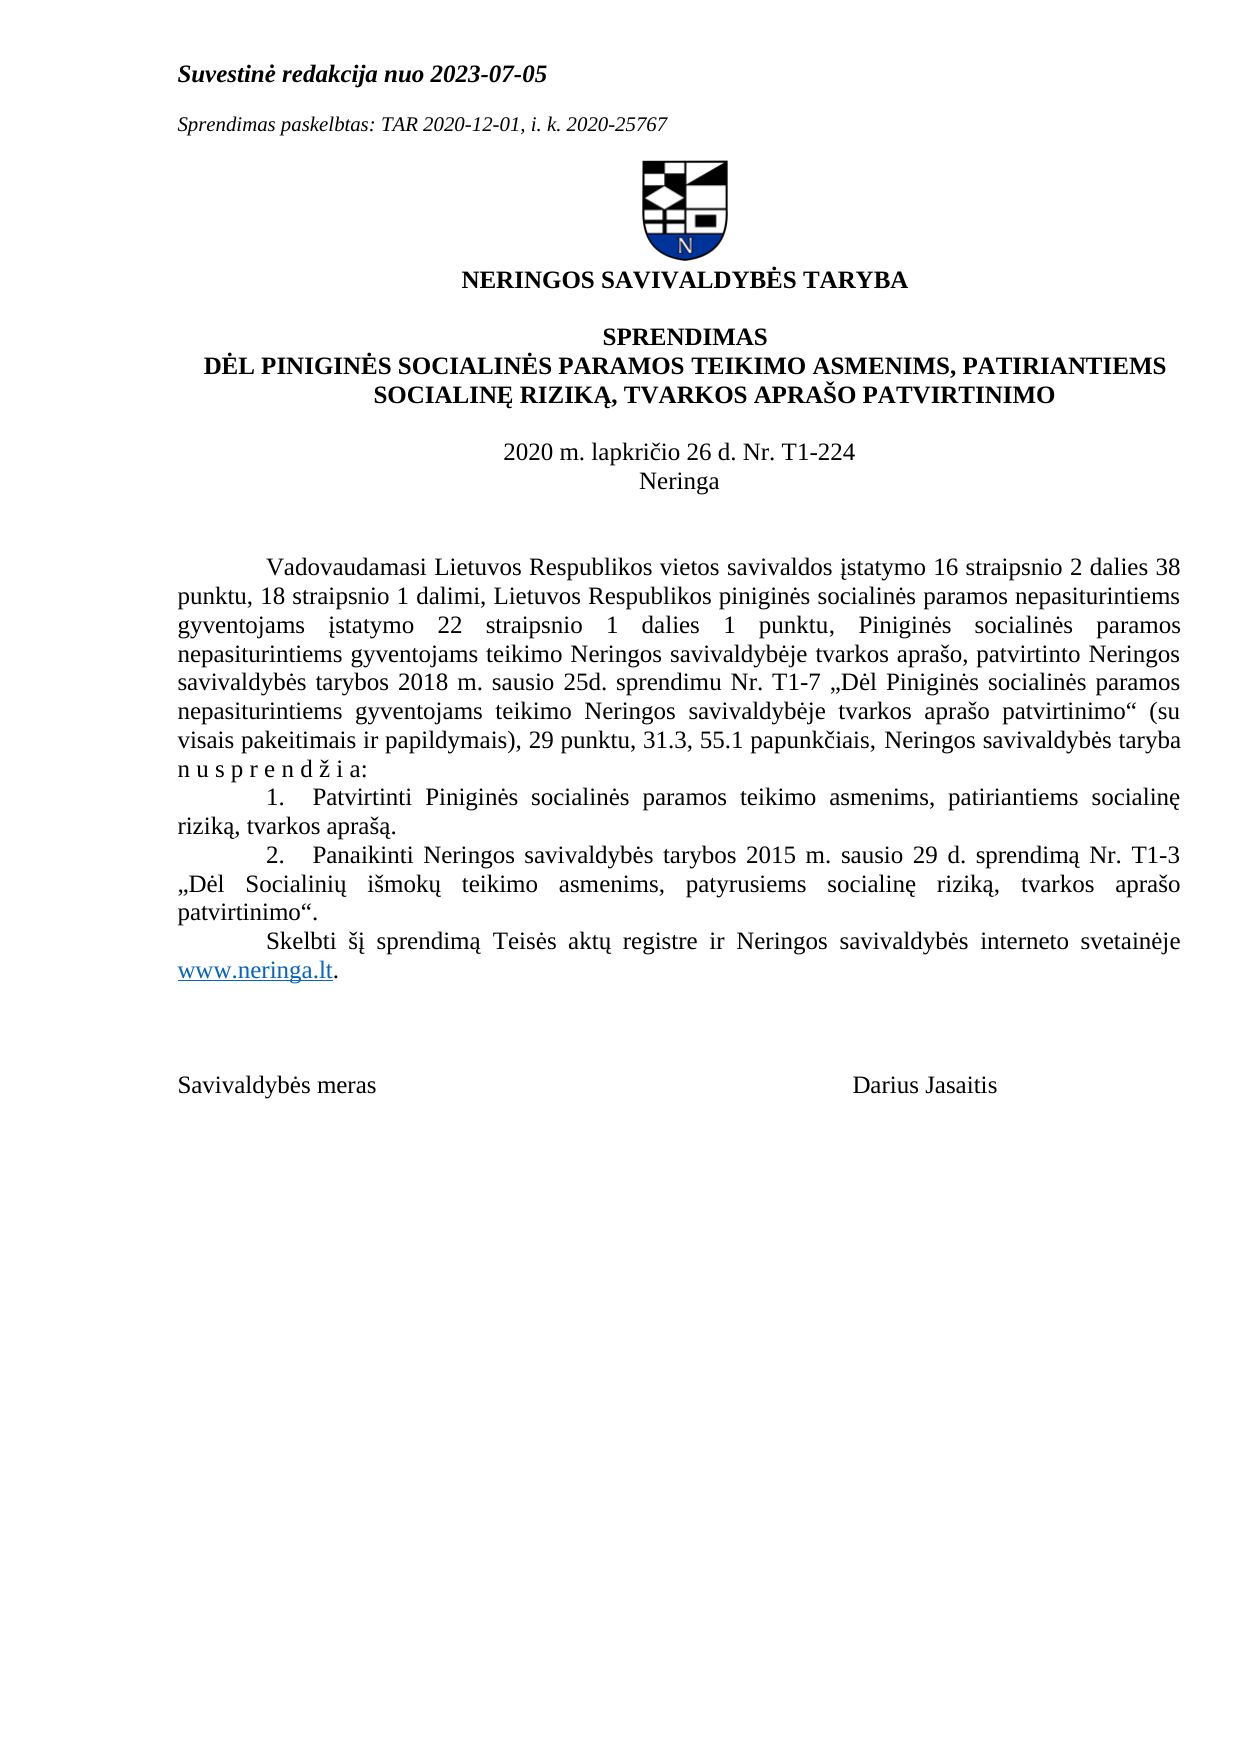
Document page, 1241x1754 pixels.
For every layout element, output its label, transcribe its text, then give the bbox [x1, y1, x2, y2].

text DĖL PINIGINĖS SOCIALINĖS PARAMOS TEIKIMO ASMENIMS, PATIRIANTIEMS SOCIALINĘ RIZIKĄ, TVARKOS APRAŠO PATVIRTINIMO [177, 351, 1193, 409]
text Vadovaudamasi Lietuvos Respublikos vietos savivaldos įstatymo 16 straipsnio 2 dalies 38 punktu, 18 straipsnio 1 dalimi, Lietuvos Respublikos piniginės socialinės paramos nepasiturintiems gyventojams įstatymo 22 straipsnio 1 dalies 1 punktu, Piniginės socialinės paramos nepasiturintiems gyventojams teikimo Neringos savivaldybėje tvarkos aprašo, patvirtinto Neringos savivaldybės tarybos 2018 m. sausio 25d. sprendimu Nr. T1-7 „Dėl Piniginės socialinės paramos nepasiturintiems gyventojams teikimo Neringos savivaldybėje tvarkos aprašo patvirtinimo“ (su visais pakeitimais ir papildymais), 29 punktu, 31.3, 55.1 papunkčiais, Neringos savivaldybės taryba n u s p r e n d ž i a: [177, 552, 1181, 782]
text Neringa [177, 466, 1181, 495]
text Skelbti šį sprendimą Teisės aktų registre ir Neringos savivaldybės interneto svetainėje www.neringa.lt. [177, 926, 1181, 984]
text 2020 m. lapkričio 26 d. Nr. T1-224 [177, 437, 1181, 466]
text 2. Panaikinti Neringos savivaldybės tarybos 2015 m. sausio 29 d. sprendimą Nr. T1-3 „Dėl Socialinių išmokų teikimo asmenims, patyrusiems socialinę riziką, tvarkos aprašo patvirtinimo“. [177, 840, 1181, 926]
text SPRENDIMAS [177, 322, 1193, 351]
text Savivaldybės meras Darius Jasaitis [177, 1070, 1181, 1099]
text Suvestinė redakcija nuo 2023-07-05 [177, 59, 1181, 88]
text Sprendimas paskelbtas: TAR 2020-12-01, i. k. 2020-25767 [177, 112, 1181, 136]
text 1. Patvirtinti Piniginės socialinės paramos teikimo asmenims, patiriantiems socialinę riziką, tvarkos aprašą. [177, 782, 1181, 840]
text NERINGOS SAVIVALDYBĖS TARYBA [177, 265, 1193, 294]
